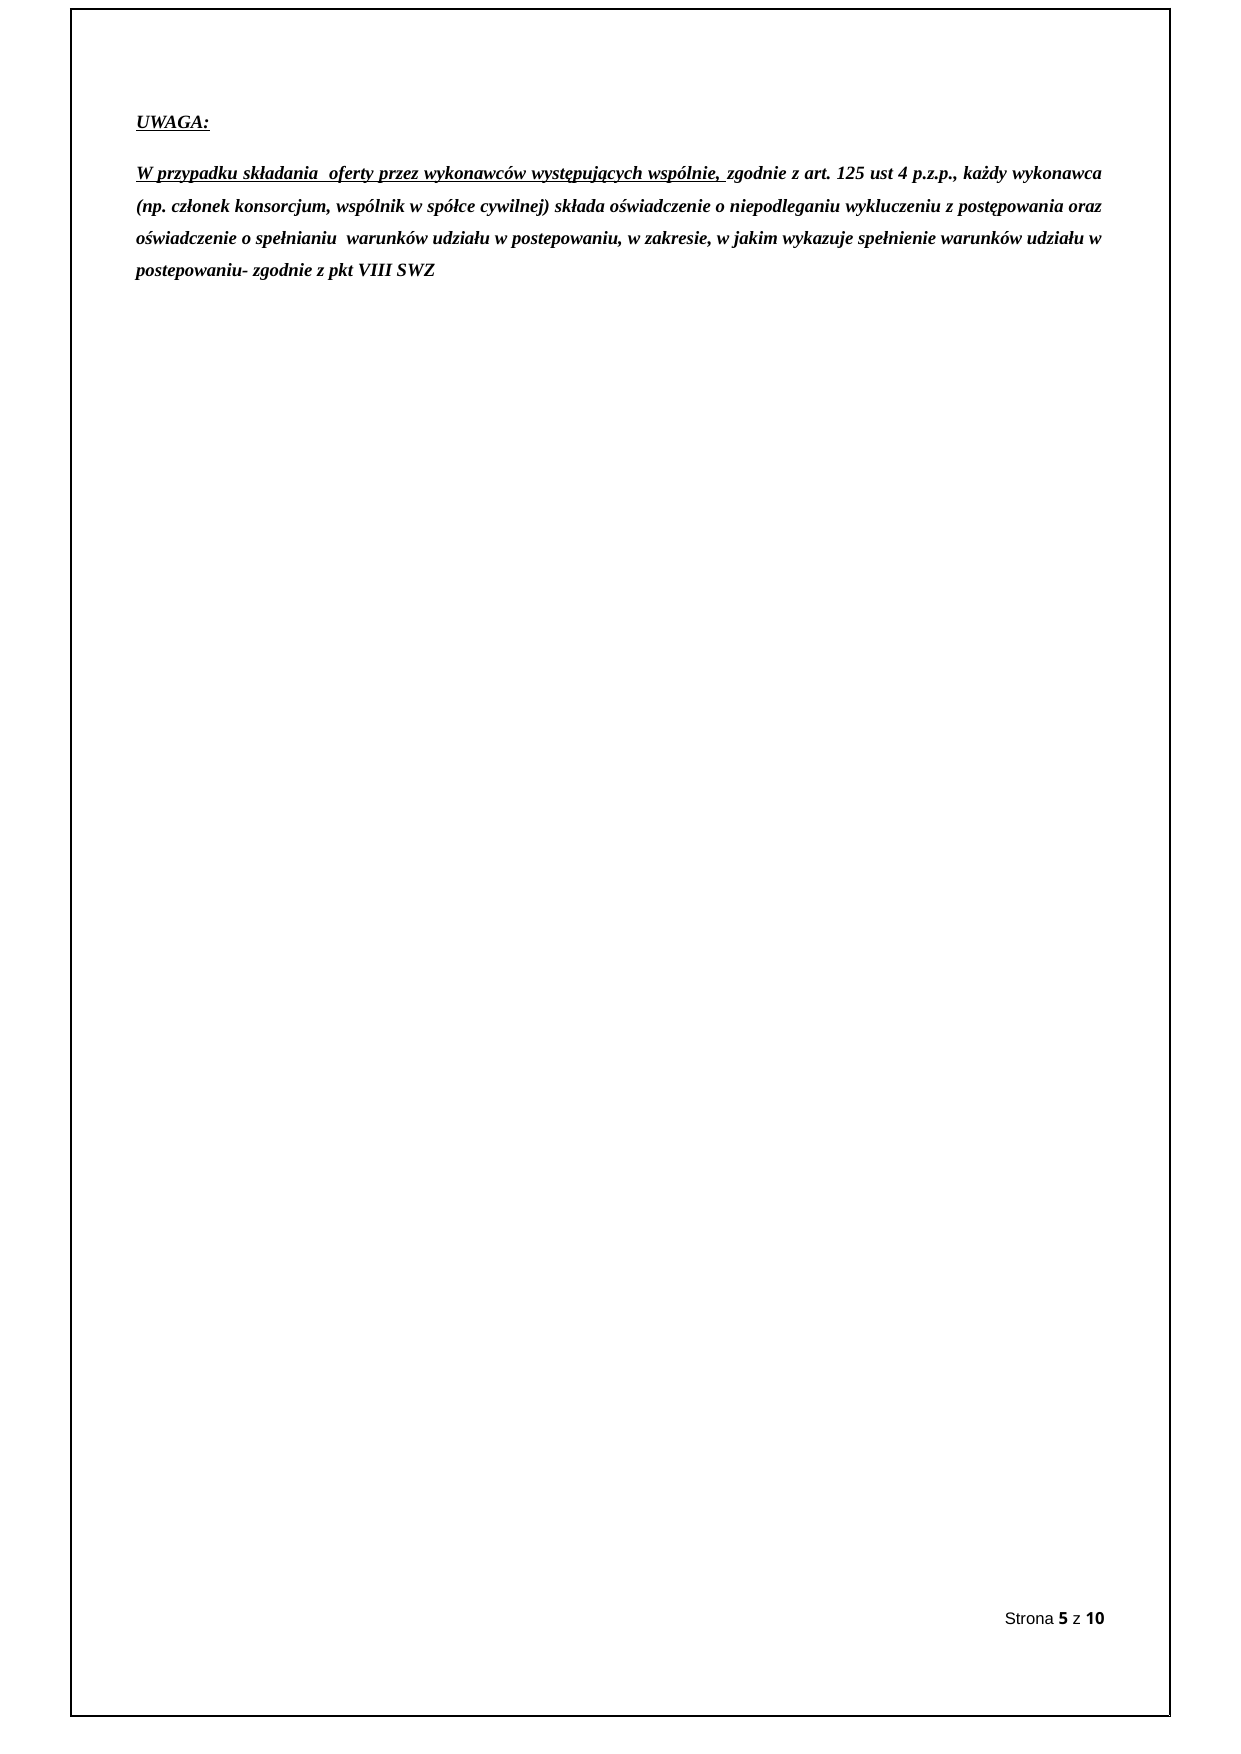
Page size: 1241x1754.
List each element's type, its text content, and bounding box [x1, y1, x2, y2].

text UWAGA: [136, 103, 1104, 133]
text W przypadku składania oferty przez wykonawców występujących wspólnie, zgodnie z art. 125 ust 4 p.z.p., każdy wykonawca (np. członek konsorcjum, wspólnik w spółce cywilnej) składa oświadczenie o niepodleganiu wykluczeniu z postępowania oraz oświadczenie o spełnianiu warunków udziału w postepowaniu, w zakresie, w jakim wykazuje spełnienie warunków udziału w postepowaniu- zgodnie z pkt VIII SWZ [136, 162, 1104, 281]
